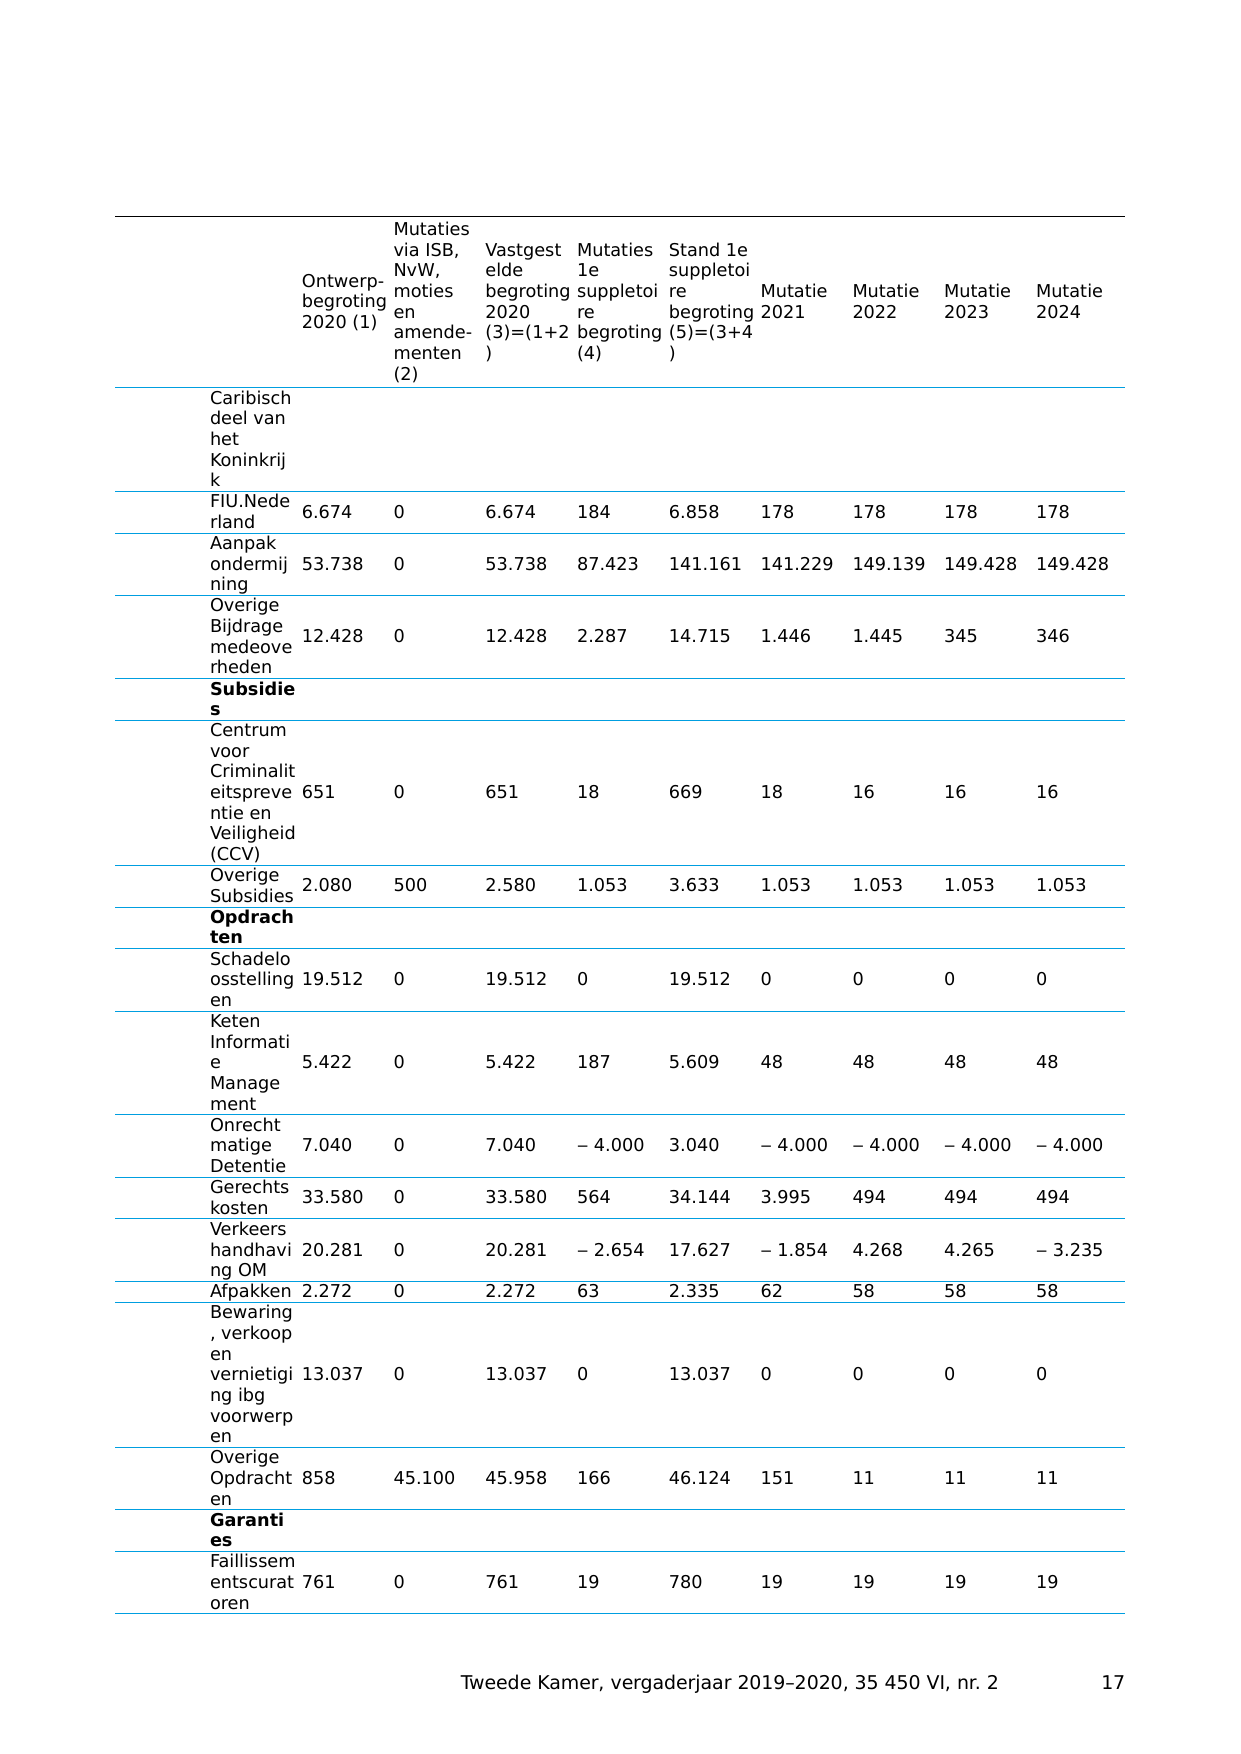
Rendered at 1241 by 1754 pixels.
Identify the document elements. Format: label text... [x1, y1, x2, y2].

table_cell [758, 1510, 849, 1551]
table_cell [115, 1303, 207, 1447]
table_cell 3.633 [666, 866, 757, 906]
table_cell [390, 1510, 482, 1551]
table_cell 13.037 [666, 1303, 757, 1447]
table_cell [666, 388, 757, 491]
table_cell 5.422 [299, 1012, 390, 1114]
table_cell ‒ 4.000 [849, 1115, 941, 1177]
table_cell 5.422 [482, 1012, 574, 1114]
table_cell [758, 679, 849, 720]
table_cell 0 [390, 721, 482, 864]
table_cell 45.958 [482, 1448, 574, 1509]
table_cell Onrechtmatige Detentie [207, 1115, 299, 1177]
table_cell Centrum voor Criminaliteitspreventie en Veiligheid (CCV) [207, 721, 299, 864]
table_cell 2.272 [482, 1282, 574, 1302]
table_cell Faillissementscuratoren [207, 1552, 299, 1613]
table_cell 669 [666, 721, 757, 864]
table_cell 12.428 [482, 596, 574, 678]
table_cell [666, 1510, 757, 1551]
table_cell Vastgestelde begroting 2020 (3)=(1+2) [482, 217, 574, 387]
table_cell 46.124 [666, 1448, 757, 1509]
table_cell 34.144 [666, 1178, 757, 1218]
table_cell 651 [482, 721, 574, 864]
table_cell 184 [574, 492, 666, 532]
table_cell [115, 1178, 207, 1218]
table_cell [666, 908, 757, 948]
table_cell 0 [1033, 1303, 1125, 1447]
table_cell [115, 388, 207, 491]
table_cell [482, 1510, 574, 1551]
table_cell ‒ 4.000 [941, 1115, 1033, 1177]
table_cell 63 [574, 1282, 666, 1302]
table_cell 11 [941, 1448, 1033, 1509]
table_cell 1.446 [758, 596, 849, 678]
table_cell [482, 388, 574, 491]
table_cell 500 [390, 866, 482, 906]
table_cell [758, 908, 849, 948]
table_cell 178 [941, 492, 1033, 532]
table_cell 4.268 [849, 1219, 941, 1281]
table_cell 6.858 [666, 492, 757, 532]
table_cell 7.040 [299, 1115, 390, 1177]
table_cell [482, 908, 574, 948]
table_cell Subsidies [207, 679, 299, 720]
table_cell 858 [299, 1448, 390, 1509]
table_cell 20.281 [482, 1219, 574, 1281]
table_cell 0 [390, 492, 482, 532]
table_cell 494 [941, 1178, 1033, 1218]
table_cell Mutaties 1e suppletoire begroting (4) [574, 217, 666, 387]
table_cell 141.229 [758, 534, 849, 595]
table_cell [115, 679, 207, 720]
table_cell [115, 1282, 207, 1302]
table_cell 0 [390, 1303, 482, 1447]
table_cell 14.715 [666, 596, 757, 678]
table_cell 178 [758, 492, 849, 532]
table_cell Garanties [207, 1510, 299, 1551]
table_cell 0 [849, 1303, 941, 1447]
table_cell 2.287 [574, 596, 666, 678]
table_cell [115, 534, 207, 595]
table_cell 0 [849, 949, 941, 1011]
table_cell 19 [574, 1552, 666, 1613]
table_cell 151 [758, 1448, 849, 1509]
table_cell 2.580 [482, 866, 574, 906]
table_cell 19 [849, 1552, 941, 1613]
table_cell 6.674 [299, 492, 390, 532]
table_cell [115, 1510, 207, 1551]
table_cell 761 [299, 1552, 390, 1613]
table_cell 1.053 [1033, 866, 1125, 906]
table_cell 494 [849, 1178, 941, 1218]
table_cell Bewaring, verkoop en vernietiging ibg voorwerpen [207, 1303, 299, 1447]
table_cell [1033, 679, 1125, 720]
table_cell 2.080 [299, 866, 390, 906]
table_cell [115, 721, 207, 864]
table_cell [574, 908, 666, 948]
table_cell 87.423 [574, 534, 666, 595]
table_cell 58 [941, 1282, 1033, 1302]
table_cell 0 [390, 1012, 482, 1114]
table_cell 19.512 [299, 949, 390, 1011]
table_cell ‒ 4.000 [1033, 1115, 1125, 1177]
table_cell 0 [758, 949, 849, 1011]
table_cell Caribisch deel van het Koninkrijk [207, 388, 299, 491]
table_cell ‒ 4.000 [758, 1115, 849, 1177]
table_cell [666, 679, 757, 720]
table_cell 17.627 [666, 1219, 757, 1281]
table_cell 16 [1033, 721, 1125, 864]
table_cell 1.053 [758, 866, 849, 906]
table_cell 0 [574, 1303, 666, 1447]
table_cell 494 [1033, 1178, 1125, 1218]
table_cell 7.040 [482, 1115, 574, 1177]
table_header Budgettaire gevolgen van beleid artikel 33 (bedragen x € 1.000) [115, 191, 1125, 216]
table_cell Schadeloosstellingen [207, 949, 299, 1011]
table_cell 6.674 [482, 492, 574, 532]
table_cell 33.580 [482, 1178, 574, 1218]
table_cell 16 [941, 721, 1033, 864]
table_cell 0 [390, 1115, 482, 1177]
table_cell [115, 1012, 207, 1114]
table_cell [849, 908, 941, 948]
table_cell [941, 679, 1033, 720]
table_cell 149.428 [1033, 534, 1125, 595]
table_cell 33.580 [299, 1178, 390, 1218]
table_cell [115, 1448, 207, 1509]
table_cell [115, 596, 207, 678]
table_cell [1033, 1510, 1125, 1551]
table_cell 345 [941, 596, 1033, 678]
table_cell 0 [390, 1178, 482, 1218]
table_cell 149.428 [941, 534, 1033, 595]
table_cell [115, 866, 207, 906]
table_cell 0 [390, 596, 482, 678]
table_cell [574, 1510, 666, 1551]
table_cell 48 [1033, 1012, 1125, 1114]
table_cell 178 [849, 492, 941, 532]
table_cell [115, 1552, 207, 1613]
table_cell [115, 217, 207, 387]
table_cell FIU.Nederland [207, 492, 299, 532]
table_cell 19 [941, 1552, 1033, 1613]
table_cell ‒ 3.235 [1033, 1219, 1125, 1281]
table_cell 1.053 [941, 866, 1033, 906]
table_cell ‒ 4.000 [574, 1115, 666, 1177]
table_cell [758, 388, 849, 491]
table_cell [390, 388, 482, 491]
table_cell 0 [941, 1303, 1033, 1447]
table_cell 0 [390, 534, 482, 595]
table_cell Keten Informatie Management [207, 1012, 299, 1114]
table_cell 20.281 [299, 1219, 390, 1281]
table_cell [849, 1510, 941, 1551]
table_cell Overige Subsidies [207, 866, 299, 906]
table_cell [207, 217, 299, 387]
table_cell 149.139 [849, 534, 941, 595]
table_cell 62 [758, 1282, 849, 1302]
table_cell [574, 679, 666, 720]
table_cell [849, 388, 941, 491]
table_cell 58 [849, 1282, 941, 1302]
table_cell [941, 908, 1033, 948]
table_cell [115, 949, 207, 1011]
table_cell 19.512 [482, 949, 574, 1011]
table_cell ‒ 2.654 [574, 1219, 666, 1281]
table_cell [299, 908, 390, 948]
table_cell 12.428 [299, 596, 390, 678]
table_cell 19 [758, 1552, 849, 1613]
table_cell 19 [1033, 1552, 1125, 1613]
table_cell 0 [758, 1303, 849, 1447]
table_cell 3.040 [666, 1115, 757, 1177]
table_cell Overige Bijdrage medeoverheden [207, 596, 299, 678]
table_cell 16 [849, 721, 941, 864]
table_cell 651 [299, 721, 390, 864]
table_cell [941, 1510, 1033, 1551]
table_cell 166 [574, 1448, 666, 1509]
table_cell 141.161 [666, 534, 757, 595]
table_cell 48 [758, 1012, 849, 1114]
table_cell Mutatie 2022 [849, 217, 941, 387]
table_cell 45.100 [390, 1448, 482, 1509]
table_cell 0 [390, 1552, 482, 1613]
table_cell 53.738 [299, 534, 390, 595]
table_cell 0 [941, 949, 1033, 1011]
table_cell 48 [849, 1012, 941, 1114]
table_cell 187 [574, 1012, 666, 1114]
table_cell [115, 908, 207, 948]
table_cell 178 [1033, 492, 1125, 532]
table_cell 0 [574, 949, 666, 1011]
table_cell Mutatie 2023 [941, 217, 1033, 387]
table_cell [849, 679, 941, 720]
table_cell 0 [1033, 949, 1125, 1011]
table_cell 48 [941, 1012, 1033, 1114]
table_cell Stand 1e suppletoire begroting (5)=(3+4) [666, 217, 757, 387]
table_cell [482, 679, 574, 720]
table_cell Mutatie 2024 [1033, 217, 1125, 387]
table_cell [941, 388, 1033, 491]
table_cell 3.995 [758, 1178, 849, 1218]
table_cell 19.512 [666, 949, 757, 1011]
table_cell 0 [390, 949, 482, 1011]
table_cell Aanpak ondermijning [207, 534, 299, 595]
table_cell [390, 679, 482, 720]
table_cell 53.738 [482, 534, 574, 595]
table_cell [115, 492, 207, 532]
table_cell 761 [482, 1552, 574, 1613]
table_cell 0 [390, 1219, 482, 1281]
table_cell Mutaties via ISB, NvW, moties en amende-menten (2) [390, 217, 482, 387]
table_cell ‒ 1.854 [758, 1219, 849, 1281]
table_cell 13.037 [482, 1303, 574, 1447]
table_cell Opdrachten [207, 908, 299, 948]
table_cell 5.609 [666, 1012, 757, 1114]
table_cell 1.445 [849, 596, 941, 678]
table_cell Ontwerp-begroting 2020 (1) [299, 217, 390, 387]
table_cell [299, 1510, 390, 1551]
table_cell Overige Opdrachten [207, 1448, 299, 1509]
table_cell 2.335 [666, 1282, 757, 1302]
table_cell Verkeershandhaving OM [207, 1219, 299, 1281]
table_cell 11 [849, 1448, 941, 1509]
table_cell [574, 388, 666, 491]
table_cell 4.265 [941, 1219, 1033, 1281]
table_cell 11 [1033, 1448, 1125, 1509]
table_cell [115, 1115, 207, 1177]
table_cell 58 [1033, 1282, 1125, 1302]
table_cell [1033, 388, 1125, 491]
table_cell 0 [390, 1282, 482, 1302]
table_cell 346 [1033, 596, 1125, 678]
table_cell [299, 388, 390, 491]
table_cell 13.037 [299, 1303, 390, 1447]
table_cell 18 [758, 721, 849, 864]
table_cell 780 [666, 1552, 757, 1613]
table_cell 1.053 [849, 866, 941, 906]
table_cell 564 [574, 1178, 666, 1218]
table_cell 18 [574, 721, 666, 864]
table_cell [1033, 908, 1125, 948]
table_cell Mutatie 2021 [758, 217, 849, 387]
table_cell 1.053 [574, 866, 666, 906]
table_cell [115, 1219, 207, 1281]
table_cell 2.272 [299, 1282, 390, 1302]
table_cell [299, 679, 390, 720]
table_cell Gerechtskosten [207, 1178, 299, 1218]
table_cell [390, 908, 482, 948]
table_cell Afpakken [207, 1282, 299, 1302]
